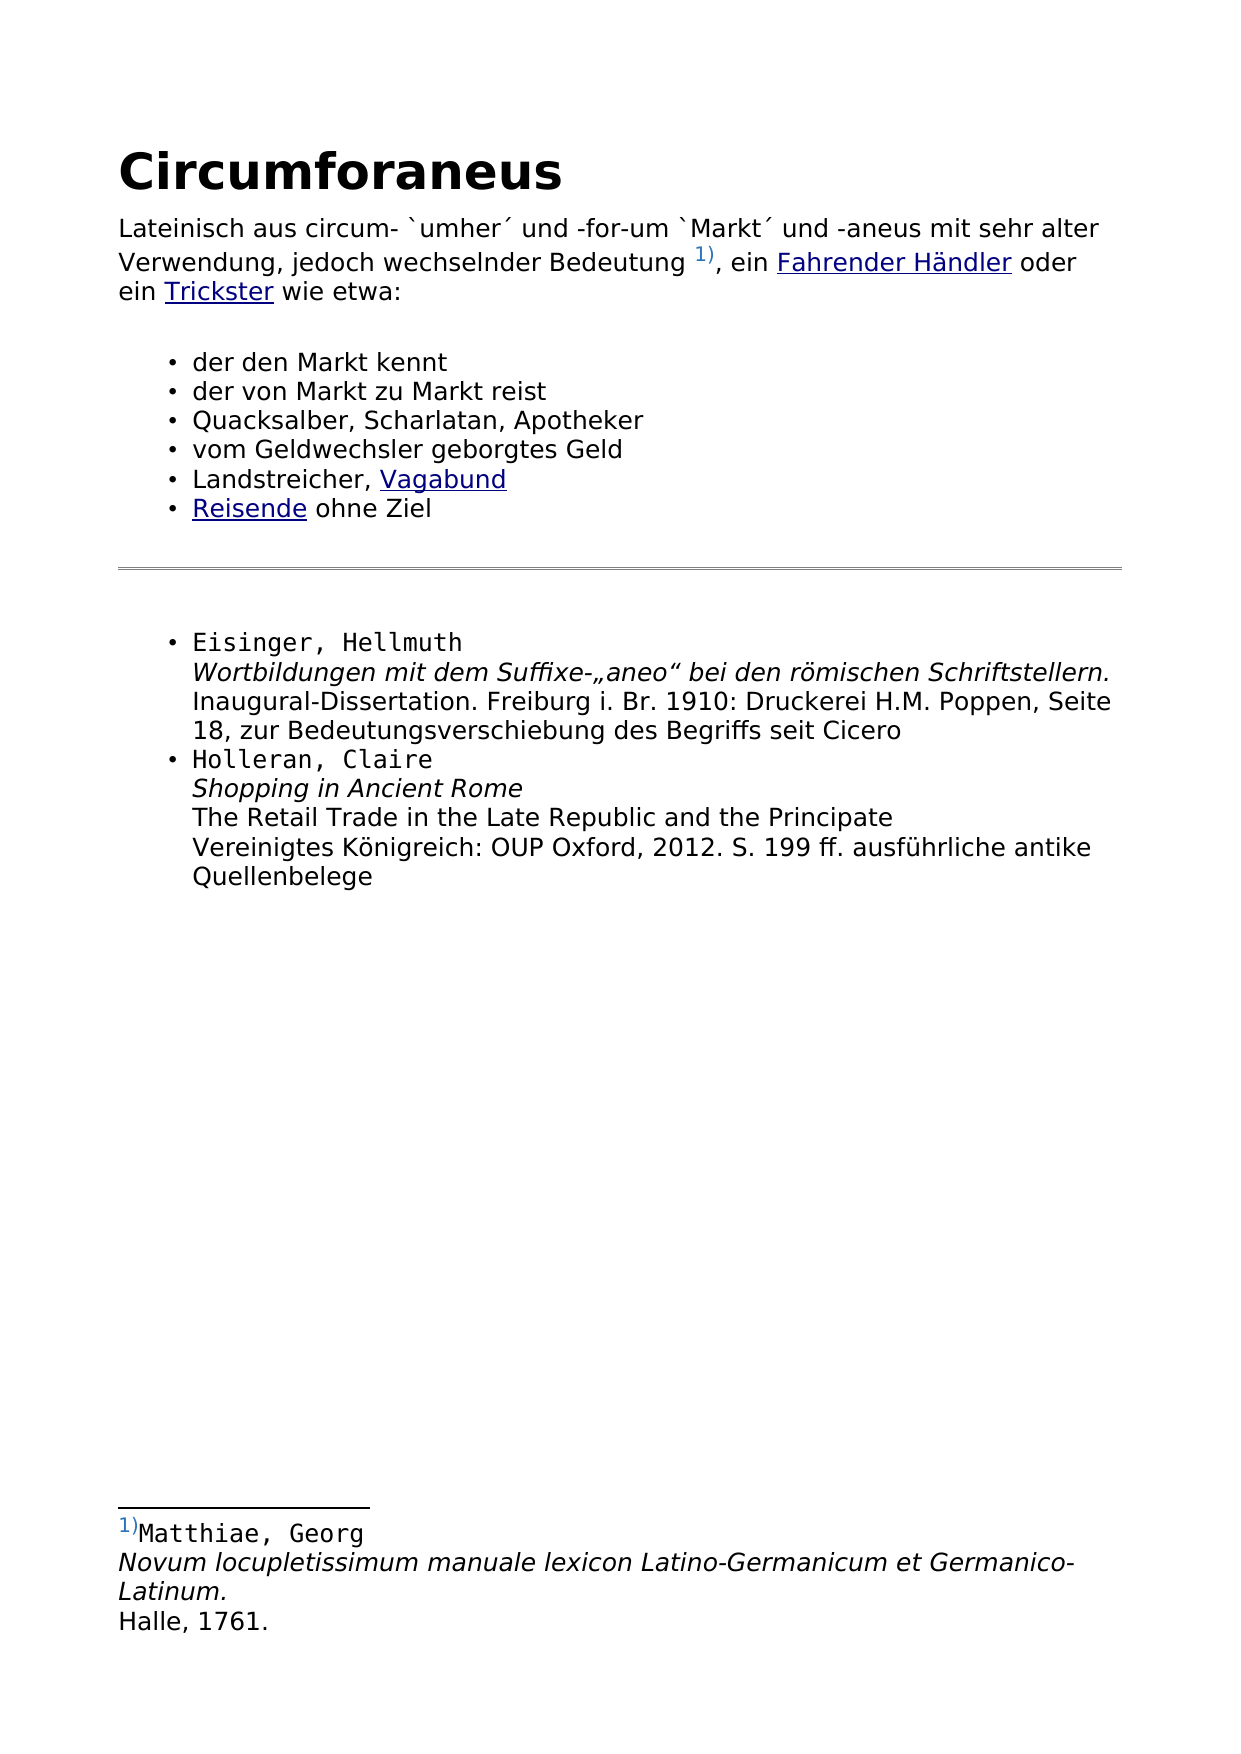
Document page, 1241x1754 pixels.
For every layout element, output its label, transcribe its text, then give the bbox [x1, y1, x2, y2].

list der von Markt zu Markt reist [177, 377, 1122, 407]
text Lateinisch aus circum- `umher´ und -for-um `Markt´ und -aneus mit sehr alter Verwendung, jedoch wechselnder Bedeutung , ein Fahrender Händler oder ein Trickster wie etwa: [118, 214, 1122, 306]
list der den Markt kennt [177, 348, 1122, 377]
list Eisinger, Hellmuth Wortbildungen mit dem Suffixe-„aneo“ bei den römischen Schriftstellern. Inaugural-Dissertation. Freiburg i. Br. 1910: Druckerei H.M. Poppen, Seite 18, zur Bedeutungsverschiebung des Begriffs seit Cicero [177, 628, 1122, 745]
list Holleran, Claire Shopping in Ancient Rome The Retail Trade in the Late Republic and the Principate Vereinigtes Königreich: OUP Oxford, 2012. S. 199 ff. ausführliche antike Quellenbelege [177, 745, 1122, 891]
list Reisende ohne Ziel [177, 494, 1122, 523]
subtitle Circumforaneus [118, 143, 1122, 201]
list Landstreicher, Vagabund [177, 465, 1122, 494]
text Matthiae, Georg Novum locupletissimum manuale lexicon Latino-Germanicum et Germanico-Latinum. Halle, 1761. [118, 1514, 1122, 1636]
list vom Geldwechsler geborgtes Geld [177, 436, 1122, 465]
list Quacksalber, Scharlatan, Apotheker [177, 407, 1122, 436]
